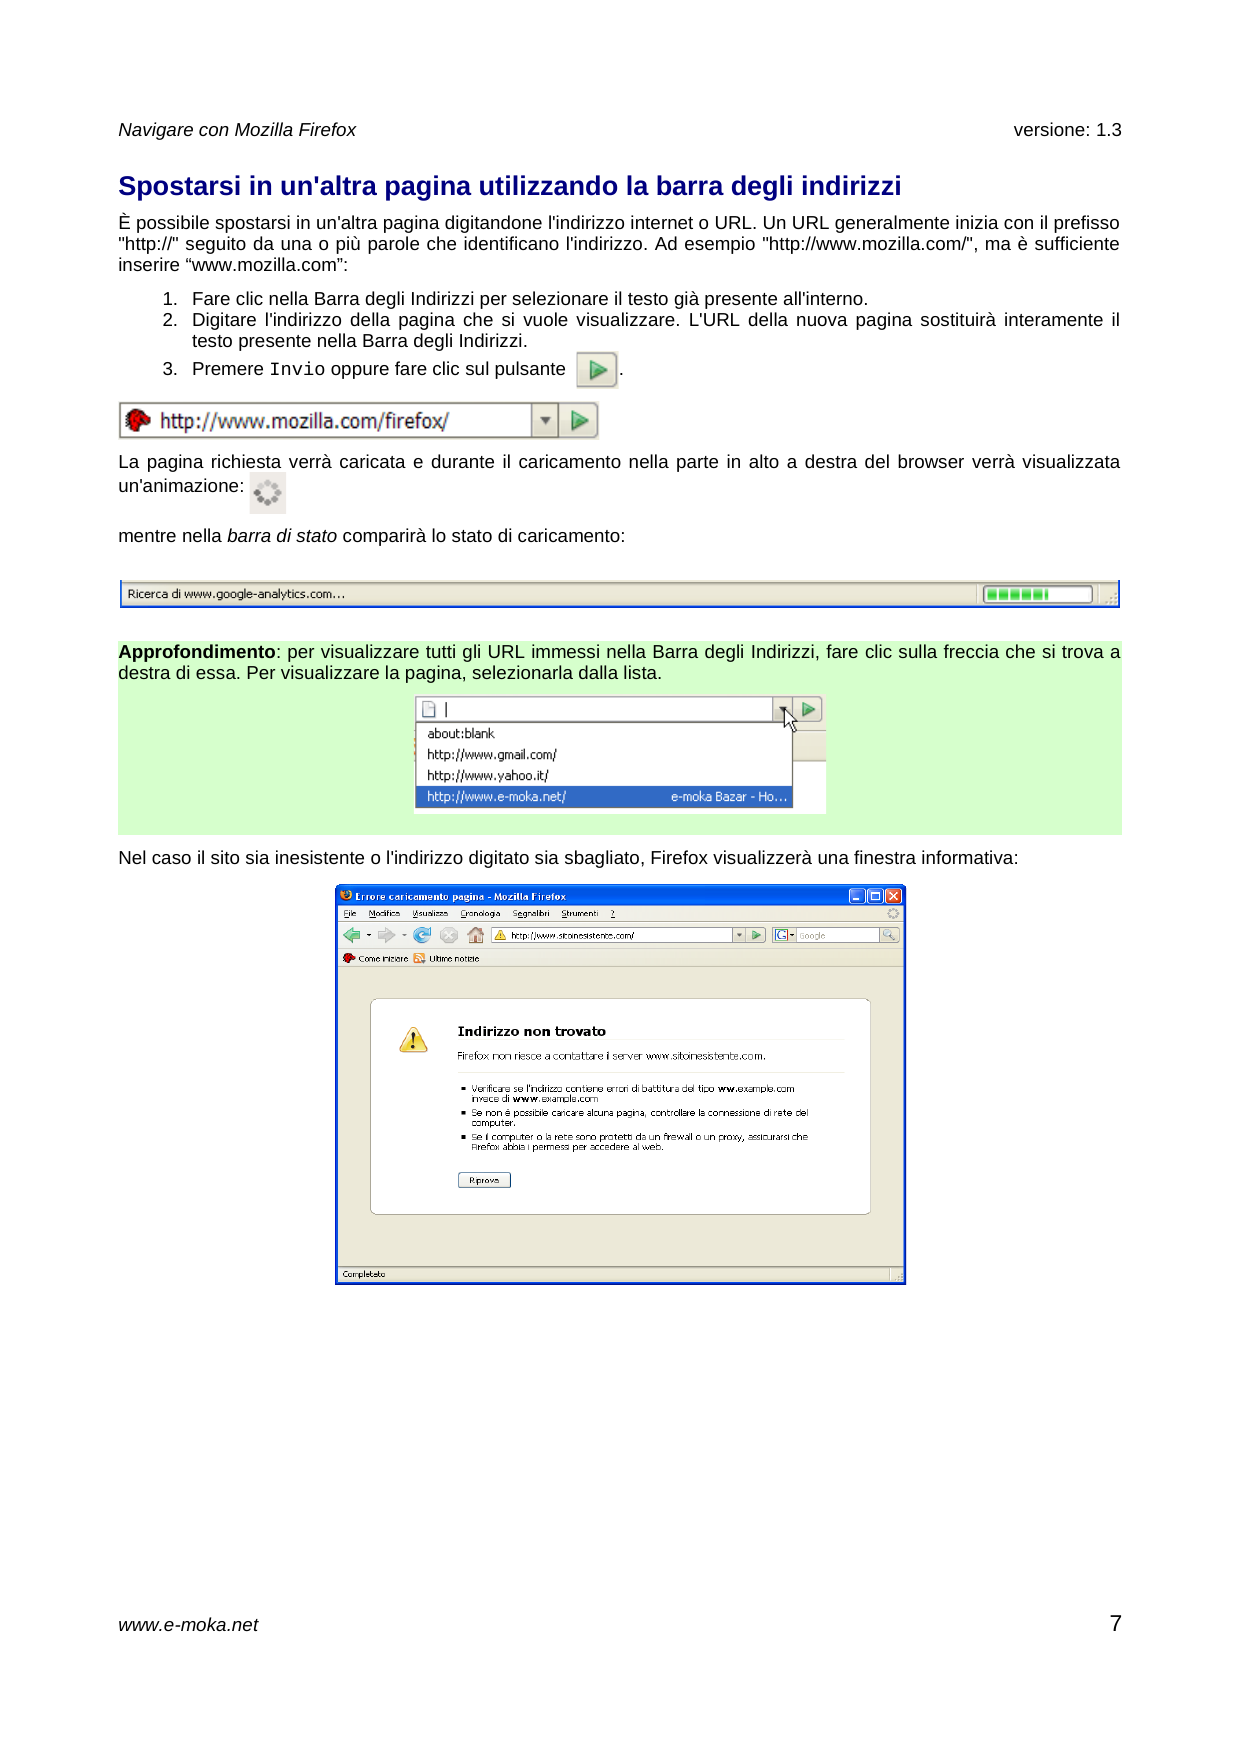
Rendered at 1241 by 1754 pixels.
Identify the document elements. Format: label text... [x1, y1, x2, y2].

text mentre nella barra di stato comparirà lo stato di caricamento: [118, 526, 1122, 547]
picture [249, 472, 287, 514]
text Approfondimento: per visualizzare tutti gli URL immessi nella Barra degli Indirizzi, fare clic sulla freccia che si trova a destra di essa. Per visualizzare la pagina, selezionarla dalla lista. [118, 641, 1122, 683]
text La pagina richiesta verrà caricata e durante il caricamento nella parte in alto a destra del browser verrà visualizzata un'animazione: [118, 452, 1122, 513]
subtitle Spostarsi in un'altra pagina utilizzando la barra degli indirizzi [118, 171, 1122, 201]
picture [120, 580, 1120, 608]
picture [576, 351, 619, 389]
list Fare clic nella Barra degli Indirizzi per selezionare il testo già presente all'interno. [162, 288, 1122, 309]
picture [413, 694, 827, 814]
text È possibile spostarsi in un'altra pagina digitandone l'indirizzo internet o URL. Un URL generalmente inizia con il prefisso "http://" seguito da una o più parole che identificano l'indirizzo. Ad esempio "http://www.mozilla.com/", ma è sufficiente inserire “www.mozilla.com”: [118, 213, 1122, 276]
list Premere Invio oppure fare clic sul pulsante . [162, 352, 576, 389]
list Premere Invio oppure fare clic sul pulsante . [619, 352, 1122, 389]
picture [333, 883, 907, 1286]
list Digitare l'indirizzo della pagina che si vuole visualizzare. L'URL della nuova pagina sostituirà interamente il testo presente nella Barra degli Indirizzi. [162, 309, 1122, 352]
picture [118, 401, 600, 440]
text Nel caso il sito sia inesistente o l'indirizzo digitato sia sbagliato, Firefox visualizzerà una finestra informativa: [118, 847, 1122, 868]
